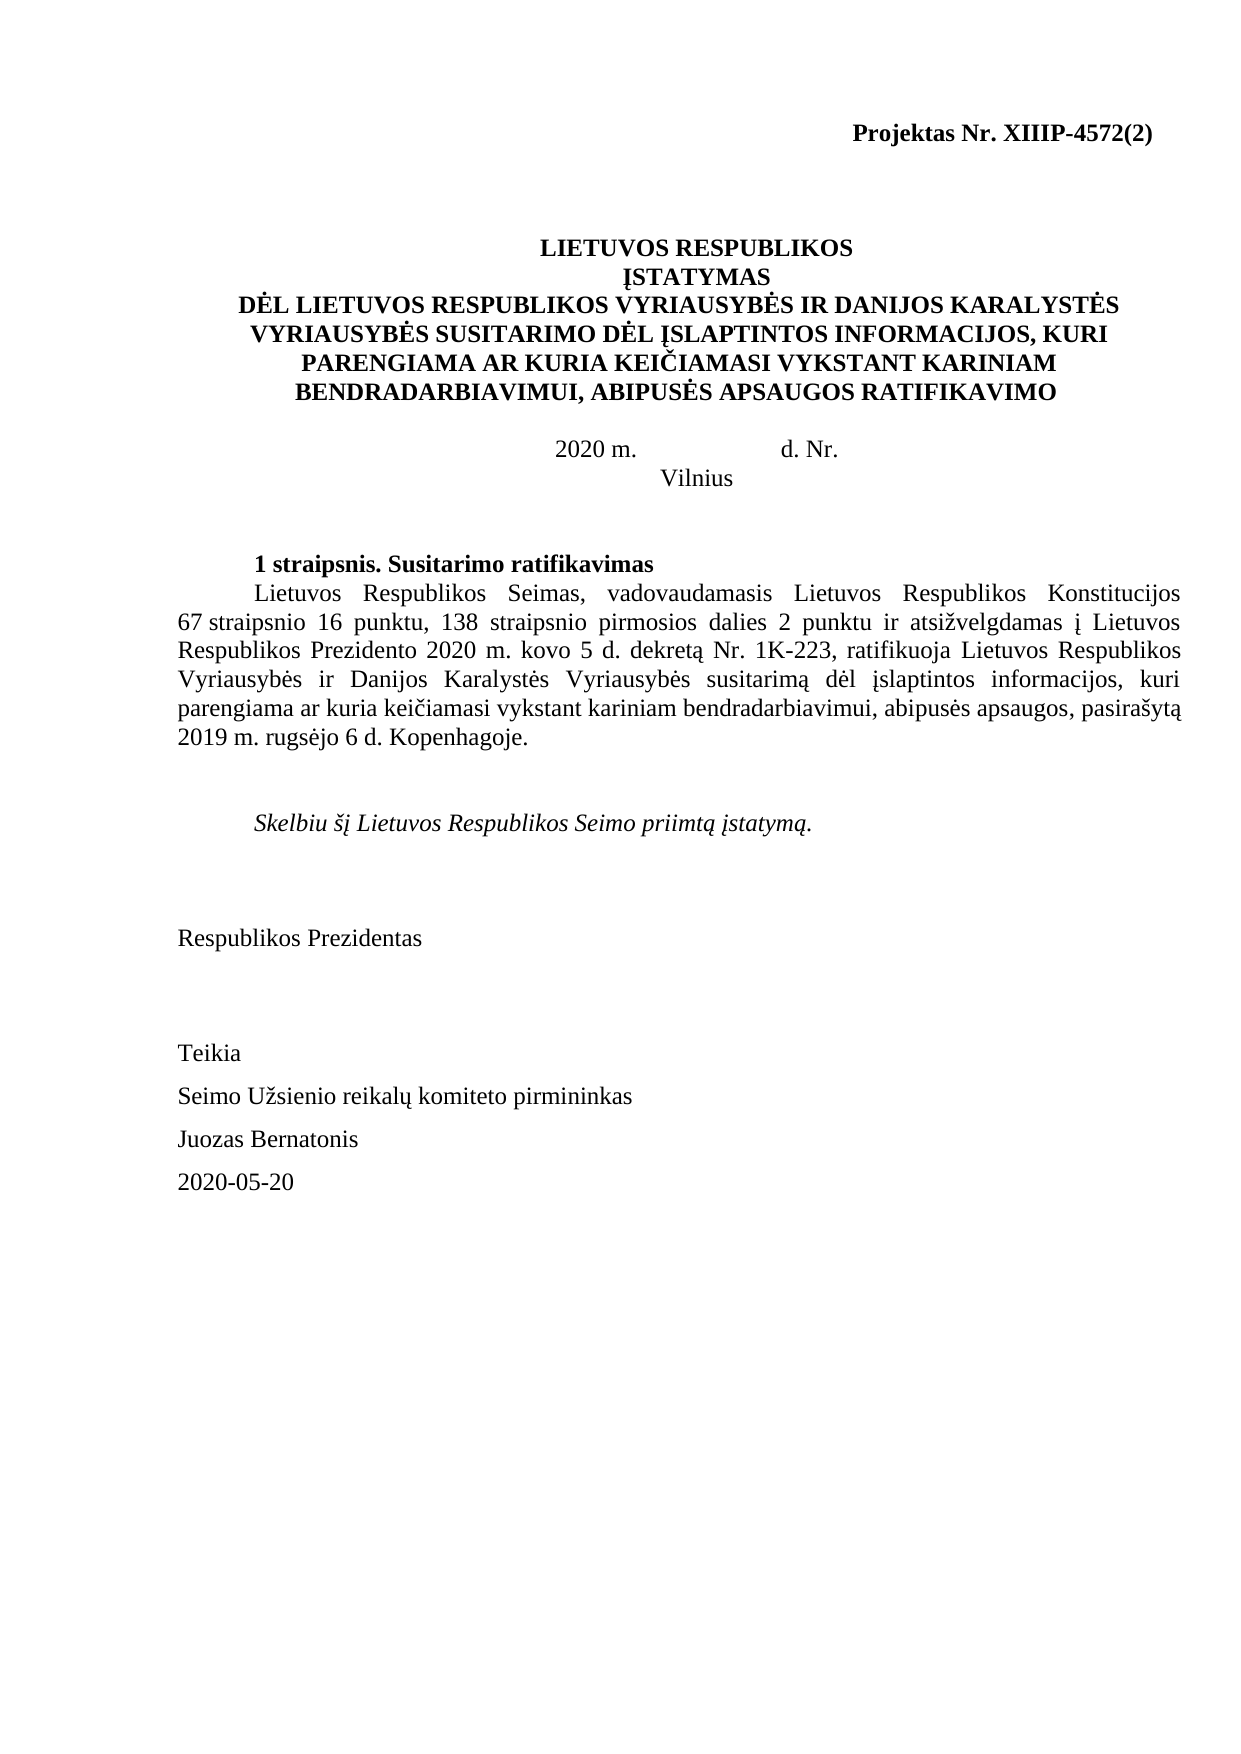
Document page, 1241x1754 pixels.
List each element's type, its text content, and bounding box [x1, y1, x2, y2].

text Skelbiu šį Lietuvos Respublikos Seimo priimtą įstatymą. [177, 808, 1181, 837]
text Juozas Bernatonis [177, 1124, 1152, 1153]
text DĖL LIETUVOS RESPUBLIKOS VYRIAUSYBĖS IR DANIJOS KARALYSTĖS VYRIAUSYBĖS SUSITARIMO DĖL ĮSLAPTINTOS INFORMACIJOS, KURI PARENGIAMA AR KURIA KEIČIAMASI VYKSTANT KARINIAM BENDRADARBIAVIMUI, ABIPUSĖS APSAUGOS RATIFIKAVIMO [177, 291, 1181, 406]
text Projektas Nr. XIIIP-4572(2) [717, 118, 1216, 147]
text Vilnius [177, 463, 1216, 492]
text Teikia [177, 1038, 1152, 1067]
text Seimo Užsienio reikalų komiteto pirmininkas [177, 1081, 1152, 1110]
text 2020-05-20 [177, 1167, 1152, 1196]
text Respublikos Prezidentas [177, 923, 1216, 952]
text ĮSTATYMAS [177, 262, 1216, 291]
text Lietuvos Respublikos Seimas, vadovaudamasis Lietuvos Respublikos Konstitucijos 67 straipsnio 16 punktu, 138 straipsnio pirmosios dalies 2 punktu ir atsižvelgdamas į Lietuvos Respublikos Prezidento 2020 m. kovo 5 d. dekretą Nr. 1K-223, ratifikuoja Lietuvos Respublikos Vyriausybės ir Danijos Karalystės Vyriausybės susitarimą dėl įslaptintos informacijos, kuri parengiama ar kuria keičiamasi vykstant kariniam bendradarbiavimui, abipusės apsaugos, pasirašytą 2019 m. rugsėjo 6 d. Kopenhagoje. [177, 578, 1181, 751]
text LIETUVOS RESPUBLIKOS [177, 233, 1216, 262]
text 1 straipsnis. Susitarimo ratifikavimas [177, 549, 1181, 578]
text 2020 m. d. Nr. [177, 434, 1216, 463]
